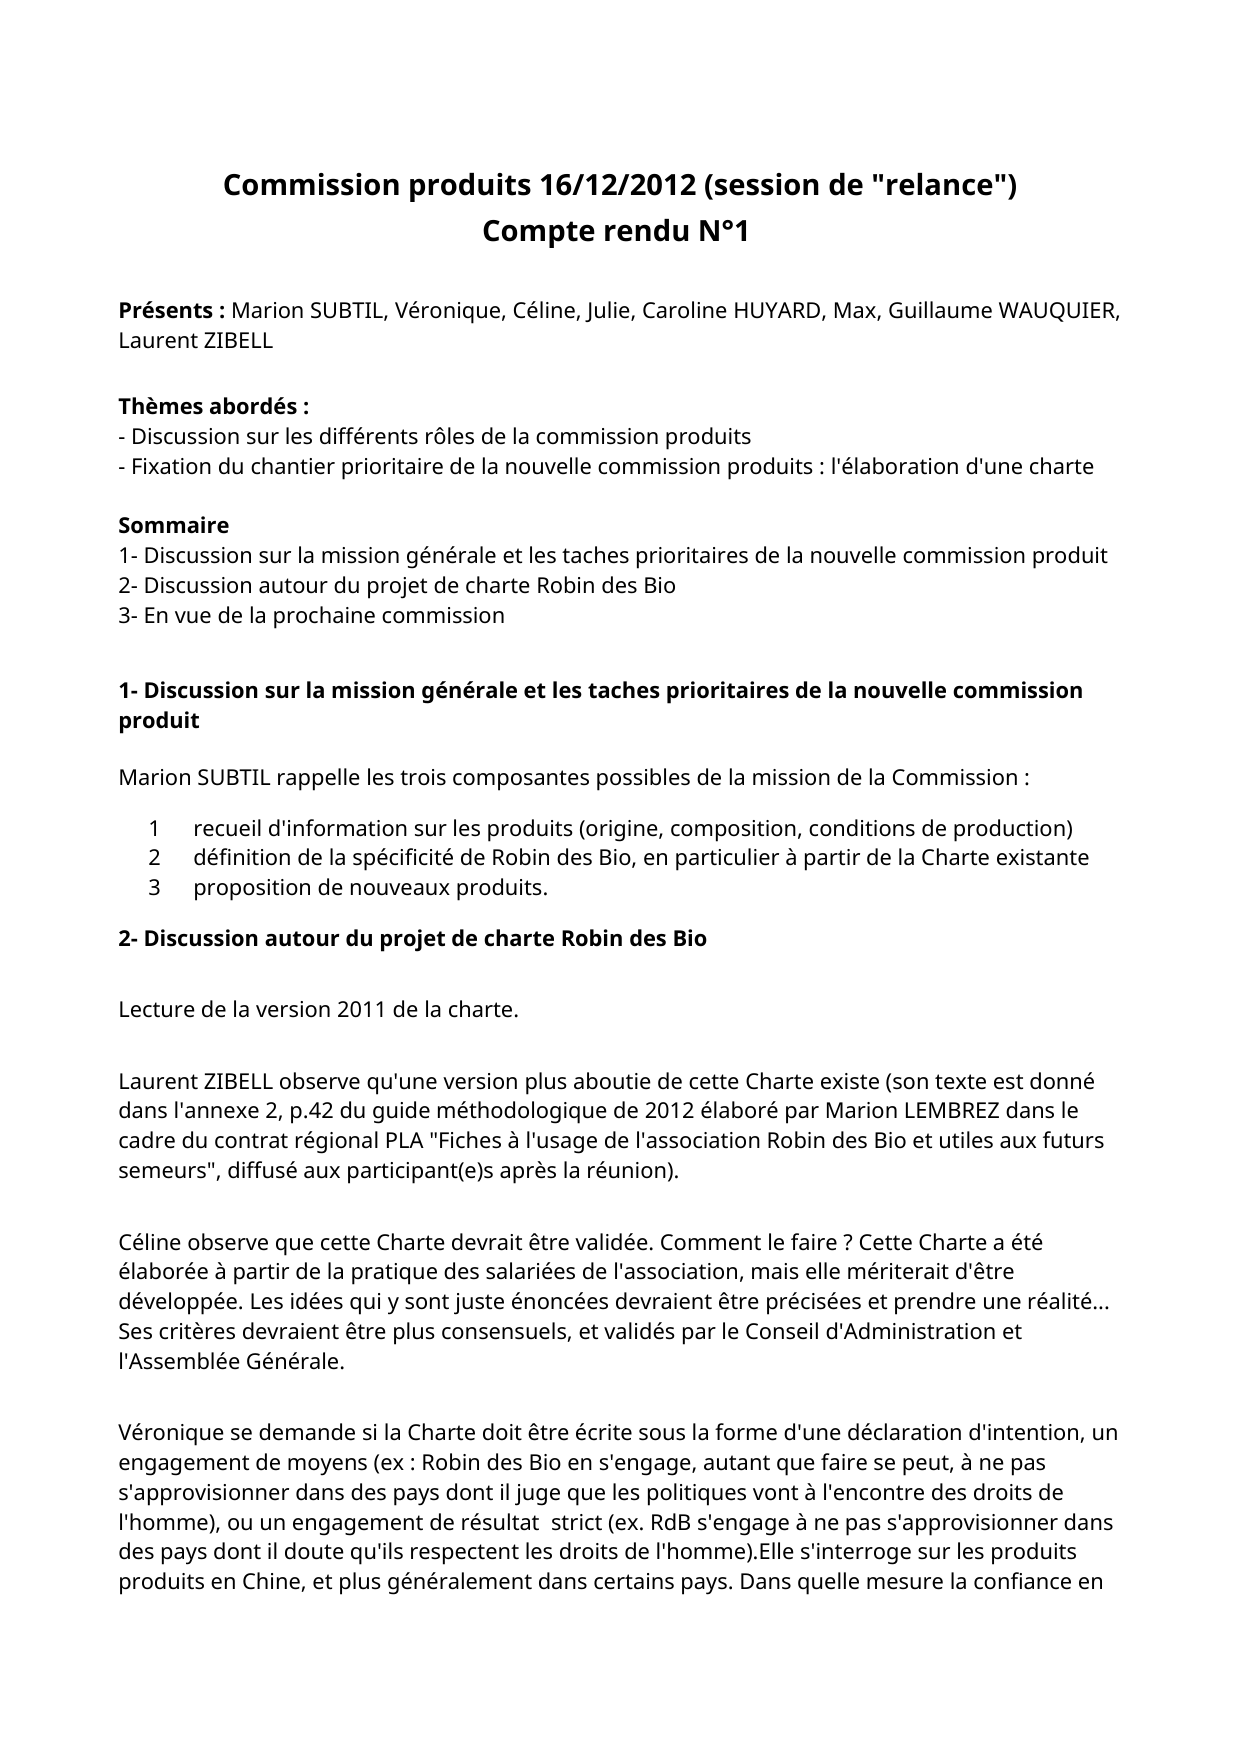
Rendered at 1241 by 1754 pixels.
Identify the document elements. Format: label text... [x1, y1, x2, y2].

text Céline observe que cette Charte devrait être validée. Comment le faire ? Cette Charte a été élaborée à partir de la pratique des salariées de l'association, mais elle mériterait d'être développée. Les idées qui y sont juste énoncées devraient être précisées et prendre une réalité... Ses critères devraient être plus consensuels, et validés par le Conseil d'Administration et l'Assemblée Générale. [118, 1226, 1122, 1375]
list proposition de nouveaux produits. [148, 872, 1122, 902]
text - Discussion sur les différents rôles de la commission produits [118, 421, 1122, 451]
text Sommaire [118, 510, 1122, 540]
list recueil d'information sur les produits (origine, composition, conditions de production) [148, 812, 1122, 842]
text Compte rendu N°1 [118, 210, 1122, 249]
text Lecture de la version 2011 de la charte. [118, 994, 1122, 1024]
text 3- En vue de la prochaine commission [118, 599, 1122, 629]
subtitle 1- Discussion sur la mission générale et les taches prioritaires de la nouvelle commission produit [118, 675, 1122, 735]
subtitle Commission produits 16/12/2012 (session de "relance") [118, 164, 1122, 204]
list définition de la spécificité de Robin des Bio, en particulier à partir de la Charte existante [148, 842, 1122, 872]
text Thèmes abordés : [118, 391, 1122, 421]
text 1- Discussion sur la mission générale et les taches prioritaires de la nouvelle commission produit [118, 540, 1122, 570]
text 2- Discussion autour du projet de charte Robin des Bio [118, 923, 1122, 952]
text Laurent ZIBELL observe qu'une version plus aboutie de cette Charte existe (son texte est donné dans l'annexe 2, p.42 du guide méthodologique de 2012 élaboré par Marion LEMBREZ dans le cadre du contrat régional PLA "Fiches à l'usage de l'association Robin des Bio et utiles aux futurs semeurs", diffusé aux participant(e)s après la réunion). [118, 1066, 1122, 1185]
text Marion SUBTIL rappelle les trois composantes possibles de la mission de la Commission : [118, 762, 1122, 792]
subtitle Présents : Marion SUBTIL, Véronique, Céline, Julie, Caroline HUYARD, Max, Guillaume WAUQUIER, Laurent ZIBELL [118, 295, 1122, 355]
text - Fixation du chantier prioritaire de la nouvelle commission produits : l'élaboration d'une charte [118, 451, 1122, 480]
text 2- Discussion autour du projet de charte Robin des Bio [118, 570, 1122, 599]
text Véronique se demande si la Charte doit être écrite sous la forme d'une déclaration d'intention, un engagement de moyens (ex : Robin des Bio en s'engage, autant que faire se peut, à ne pas s'approvisionner dans des pays dont il juge que les politiques vont à l'encontre des droits de l'homme), ou un engagement de résultat strict (ex. RdB s'engage à ne pas s'approvisionner dans des pays dont il doute qu'ils respectent les droits de l'homme).Elle s'interroge sur les produits produits en Chine, et plus généralement dans certains pays. Dans quelle mesure la confiance en [118, 1417, 1122, 1596]
